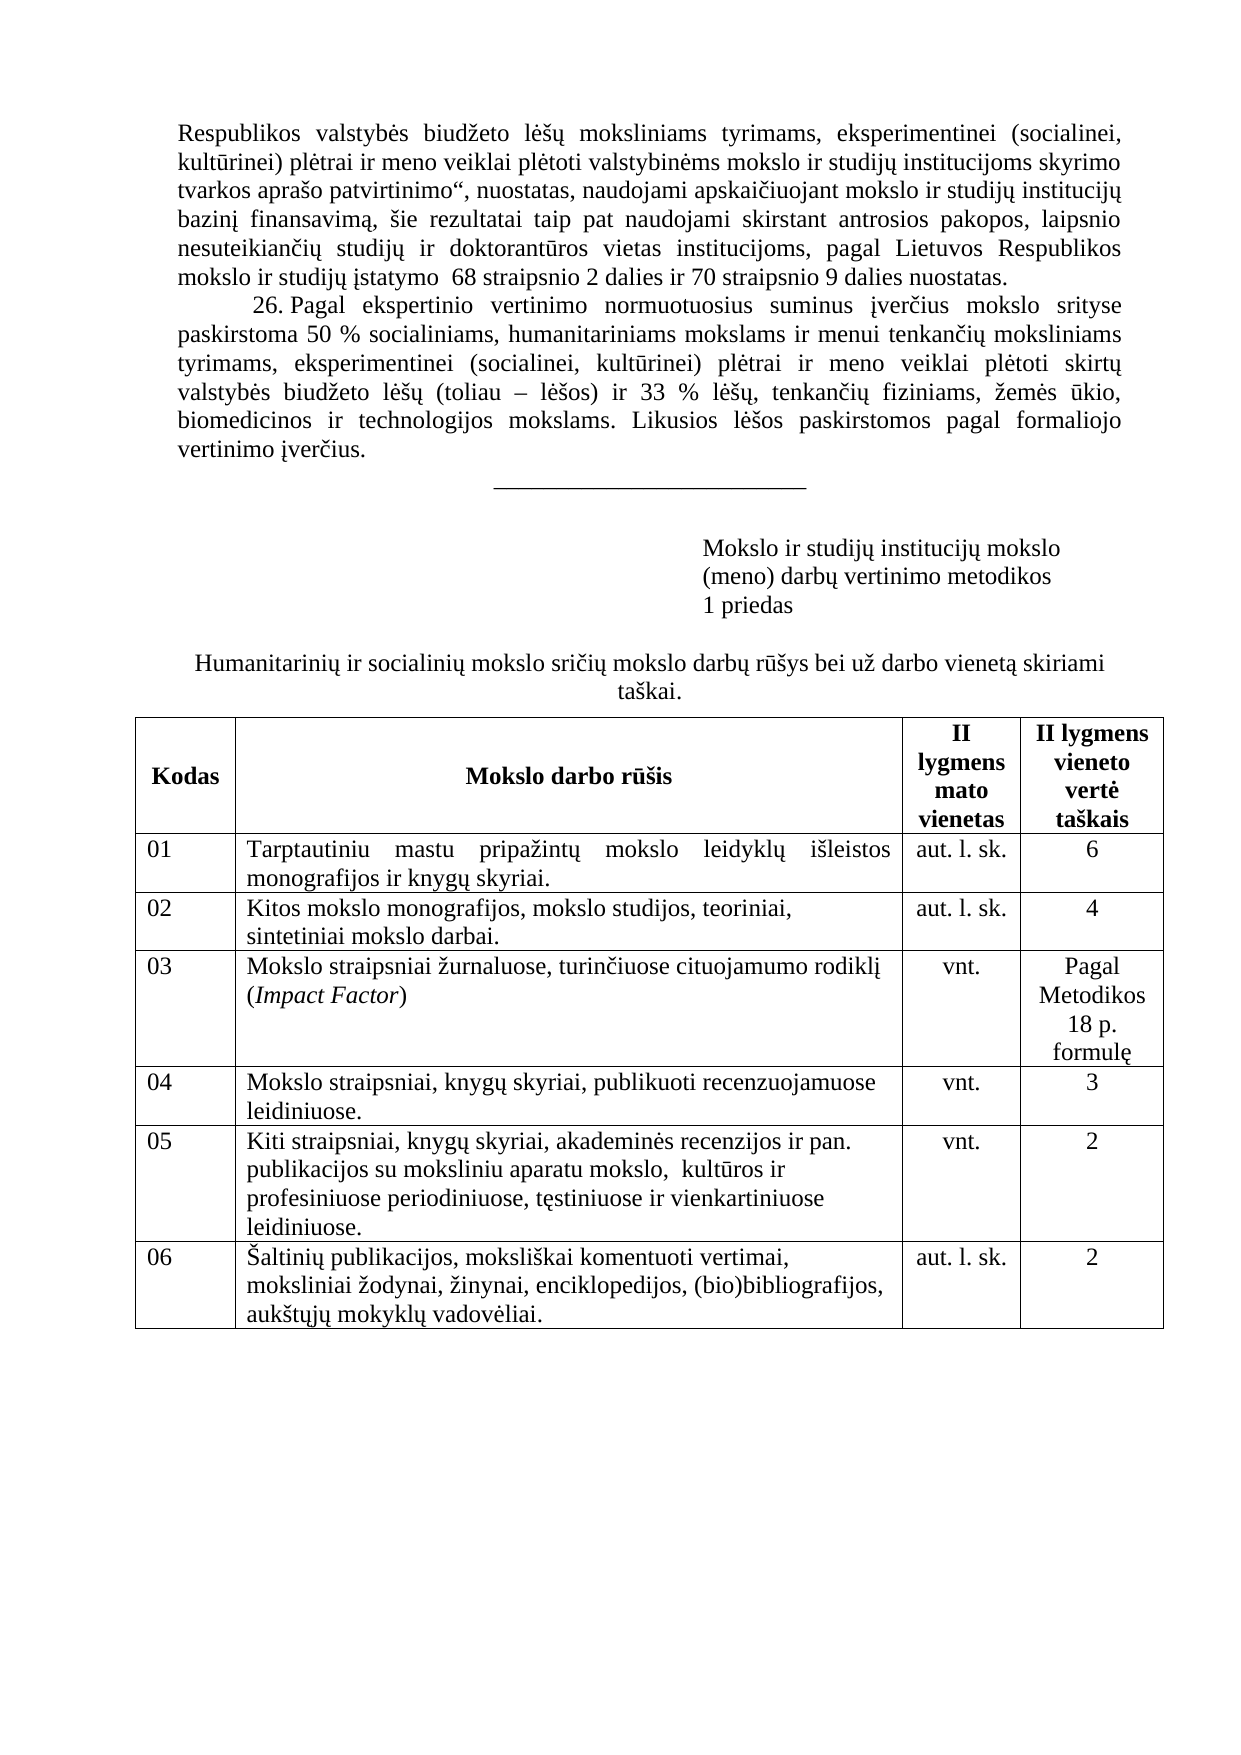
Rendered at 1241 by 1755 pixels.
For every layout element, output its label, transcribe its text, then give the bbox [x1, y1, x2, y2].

table_cell aut. l. sk. [903, 834, 1020, 892]
table_cell 05 [136, 1126, 235, 1241]
table_cell Kiti straipsniai, knygų skyriai, akademinės recenzijos ir pan. publikacijos su moksliniu aparatu mokslo, kultūros ir profesiniuose periodiniuose, tęstiniuose ir vienkartiniuose leidiniuose. [236, 1126, 902, 1241]
table_cell Tarptautiniu mastu pripažintų mokslo leidyklų išleistos monografijos ir knygų skyriai. [236, 834, 902, 892]
table_cell aut. l. sk. [903, 1242, 1020, 1328]
text 26. Pagal ekspertinio vertinimo normuotuosius suminus įverčius mokslo srityse paskirstoma 50 % socialiniams, humanitariniams mokslams ir menui tenkančių moksliniams tyrimams, eksperimentinei (socialinei, kultūrinei) plėtrai ir meno veiklai plėtoti skirtų valstybės biudžeto lėšų (toliau – lėšos) ir 33 % lėšų, tenkančių fiziniams, žemės ūkio, biomedicinos ir technologijos mokslams. Likusios lėšos paskirstomos pagal formaliojo vertinimo įverčius. [177, 291, 1122, 463]
table_cell 6 [1021, 834, 1163, 892]
table_cell vnt. [903, 1126, 1020, 1241]
table_header Kodas [136, 718, 235, 833]
table_cell 01 [136, 834, 235, 892]
table_cell 2 [1021, 1242, 1163, 1328]
text Mokslo ir studijų institucijų mokslo (meno) darbų vertinimo metodikos [702, 533, 1122, 590]
table_header II lygmens mato vienetas [903, 718, 1020, 833]
table_cell Šaltinių publikacijos, moksliškai komentuoti vertimai, moksliniai žodynai, žinynai, enciklopedijos, (bio)bibliografijos, aukštųjų mokyklų vadovėliai. [236, 1242, 902, 1328]
text Humanitarinių ir socialinių mokslo sričių mokslo darbų rūšys bei už darbo vienetą skiriami taškai. [177, 648, 1122, 705]
table_cell 03 [136, 951, 235, 1066]
table_cell aut. l. sk. [903, 893, 1020, 950]
table_cell 2 [1021, 1126, 1163, 1241]
text 1 priedas [702, 590, 1122, 619]
text Respublikos valstybės biudžeto lėšų moksliniams tyrimams, eksperimentinei (socialinei, kultūrinei) plėtrai ir meno veiklai plėtoti valstybinėms mokslo ir studijų institucijoms skyrimo tvarkos aprašo patvirtinimo“, nuostatas, naudojami apskaičiuojant mokslo ir studijų institucijų bazinį finansavimą, šie rezultatai taip pat naudojami skirstant antrosios pakopos, laipsnio nesuteikiančių studijų ir doktorantūros vietas institucijoms, pagal Lietuvos Respublikos mokslo ir studijų įstatymo 68 straipsnio 2 dalies ir 70 straipsnio 9 dalies nuostatas. [177, 118, 1122, 291]
table_cell vnt. [903, 1067, 1020, 1125]
table_header II lygmens vieneto vertė taškais [1021, 718, 1163, 833]
table_header Mokslo darbo rūšis [236, 718, 902, 833]
table_cell 06 [136, 1242, 235, 1328]
table_cell Pagal Metodikos 18 p. formulę [1021, 951, 1163, 1066]
table_cell Mokslo straipsniai žurnaluose, turinčiuose cituojamumo rodiklį (Impact Factor) [236, 951, 902, 1066]
table_cell Kitos mokslo monografijos, mokslo studijos, teoriniai, sintetiniai mokslo darbai. [236, 893, 902, 950]
table_cell 02 [136, 893, 235, 950]
table_cell 3 [1021, 1067, 1163, 1125]
table_cell 04 [136, 1067, 235, 1125]
text _________________________ [177, 463, 1122, 492]
table_cell vnt. [903, 951, 1020, 1066]
table_cell Mokslo straipsniai, knygų skyriai, publikuoti recenzuojamuose leidiniuose. [236, 1067, 902, 1125]
table_cell 4 [1021, 893, 1163, 950]
